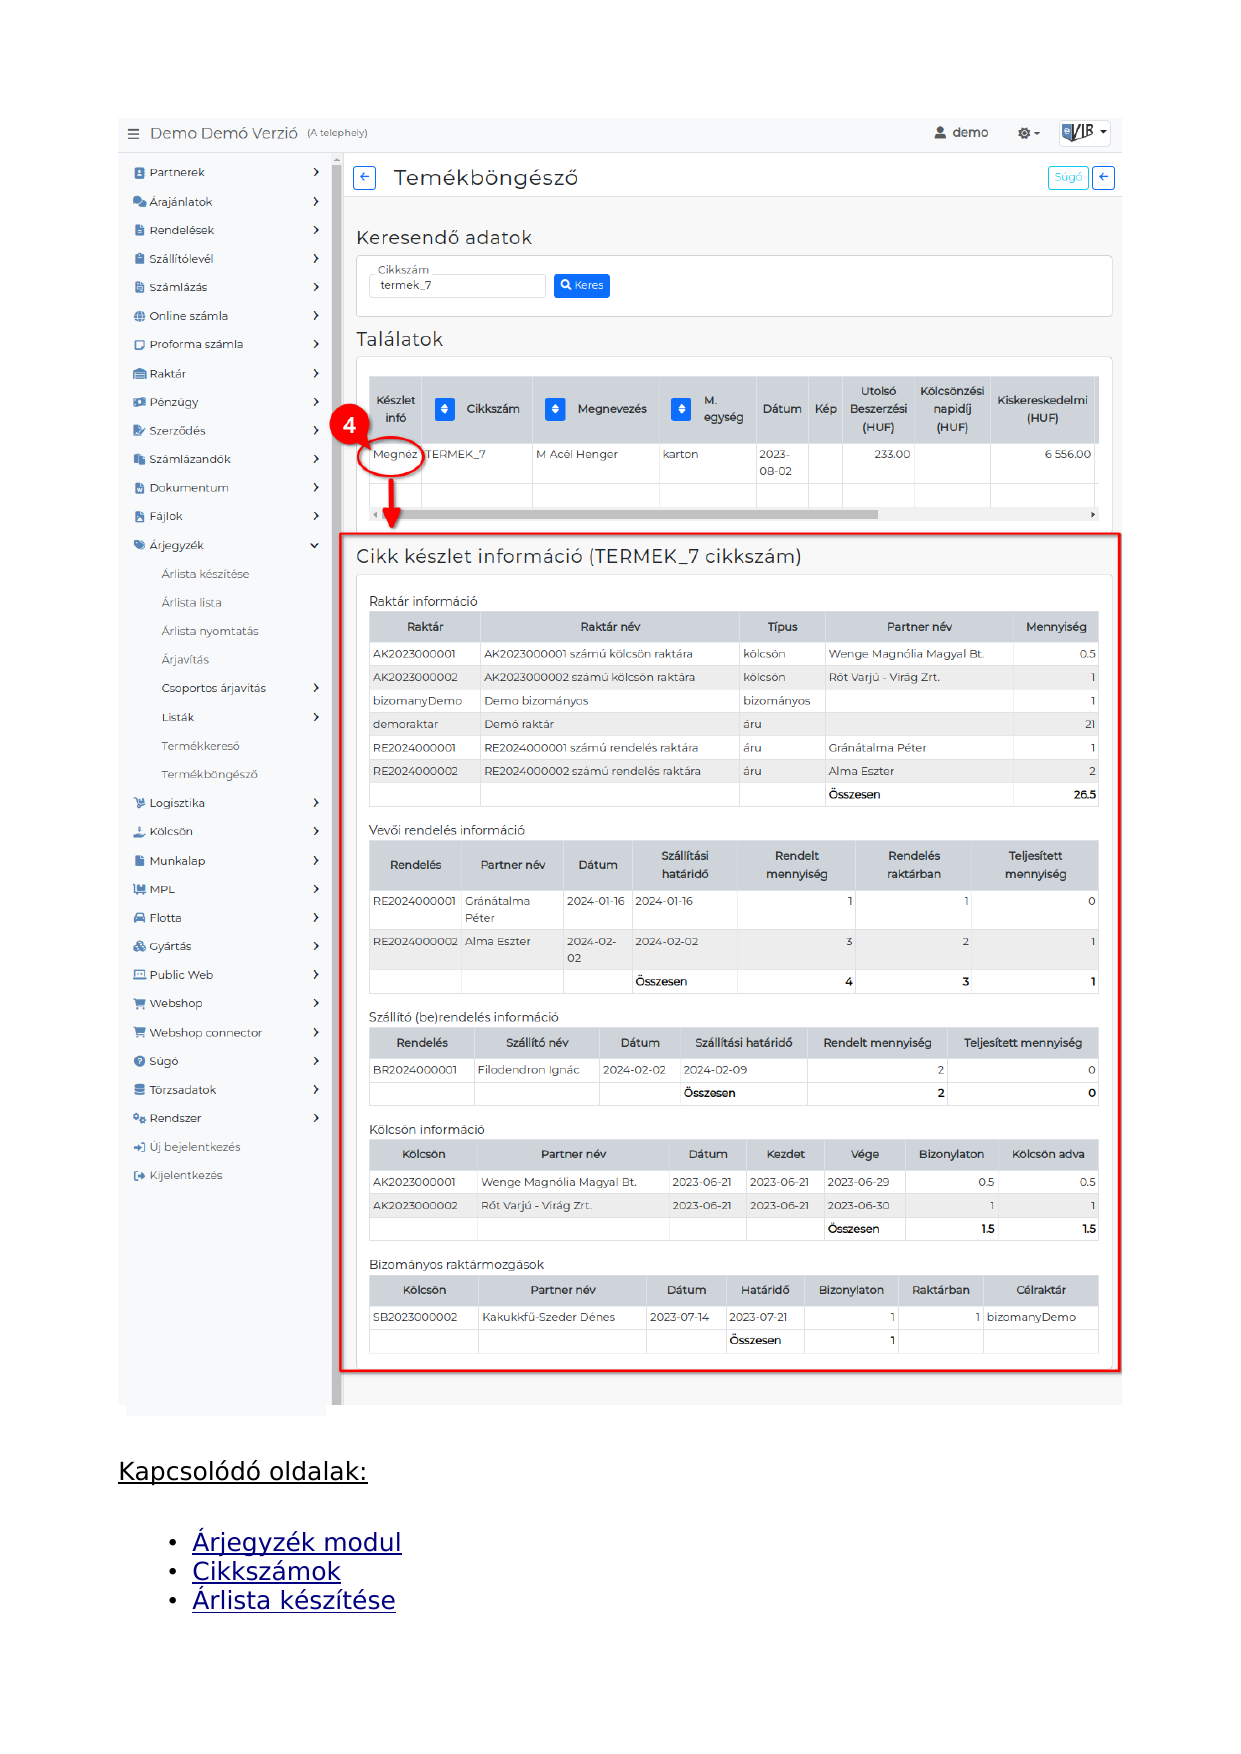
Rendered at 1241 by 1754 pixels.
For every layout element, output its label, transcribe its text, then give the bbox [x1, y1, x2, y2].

picture [118, 118, 1123, 1416]
list Árjegyzék modul [177, 1528, 1122, 1557]
text Kapcsolódó oldalak: [118, 1457, 1122, 1486]
list Árlista készítése [177, 1587, 1122, 1616]
list Cikkszámok [177, 1557, 1122, 1587]
